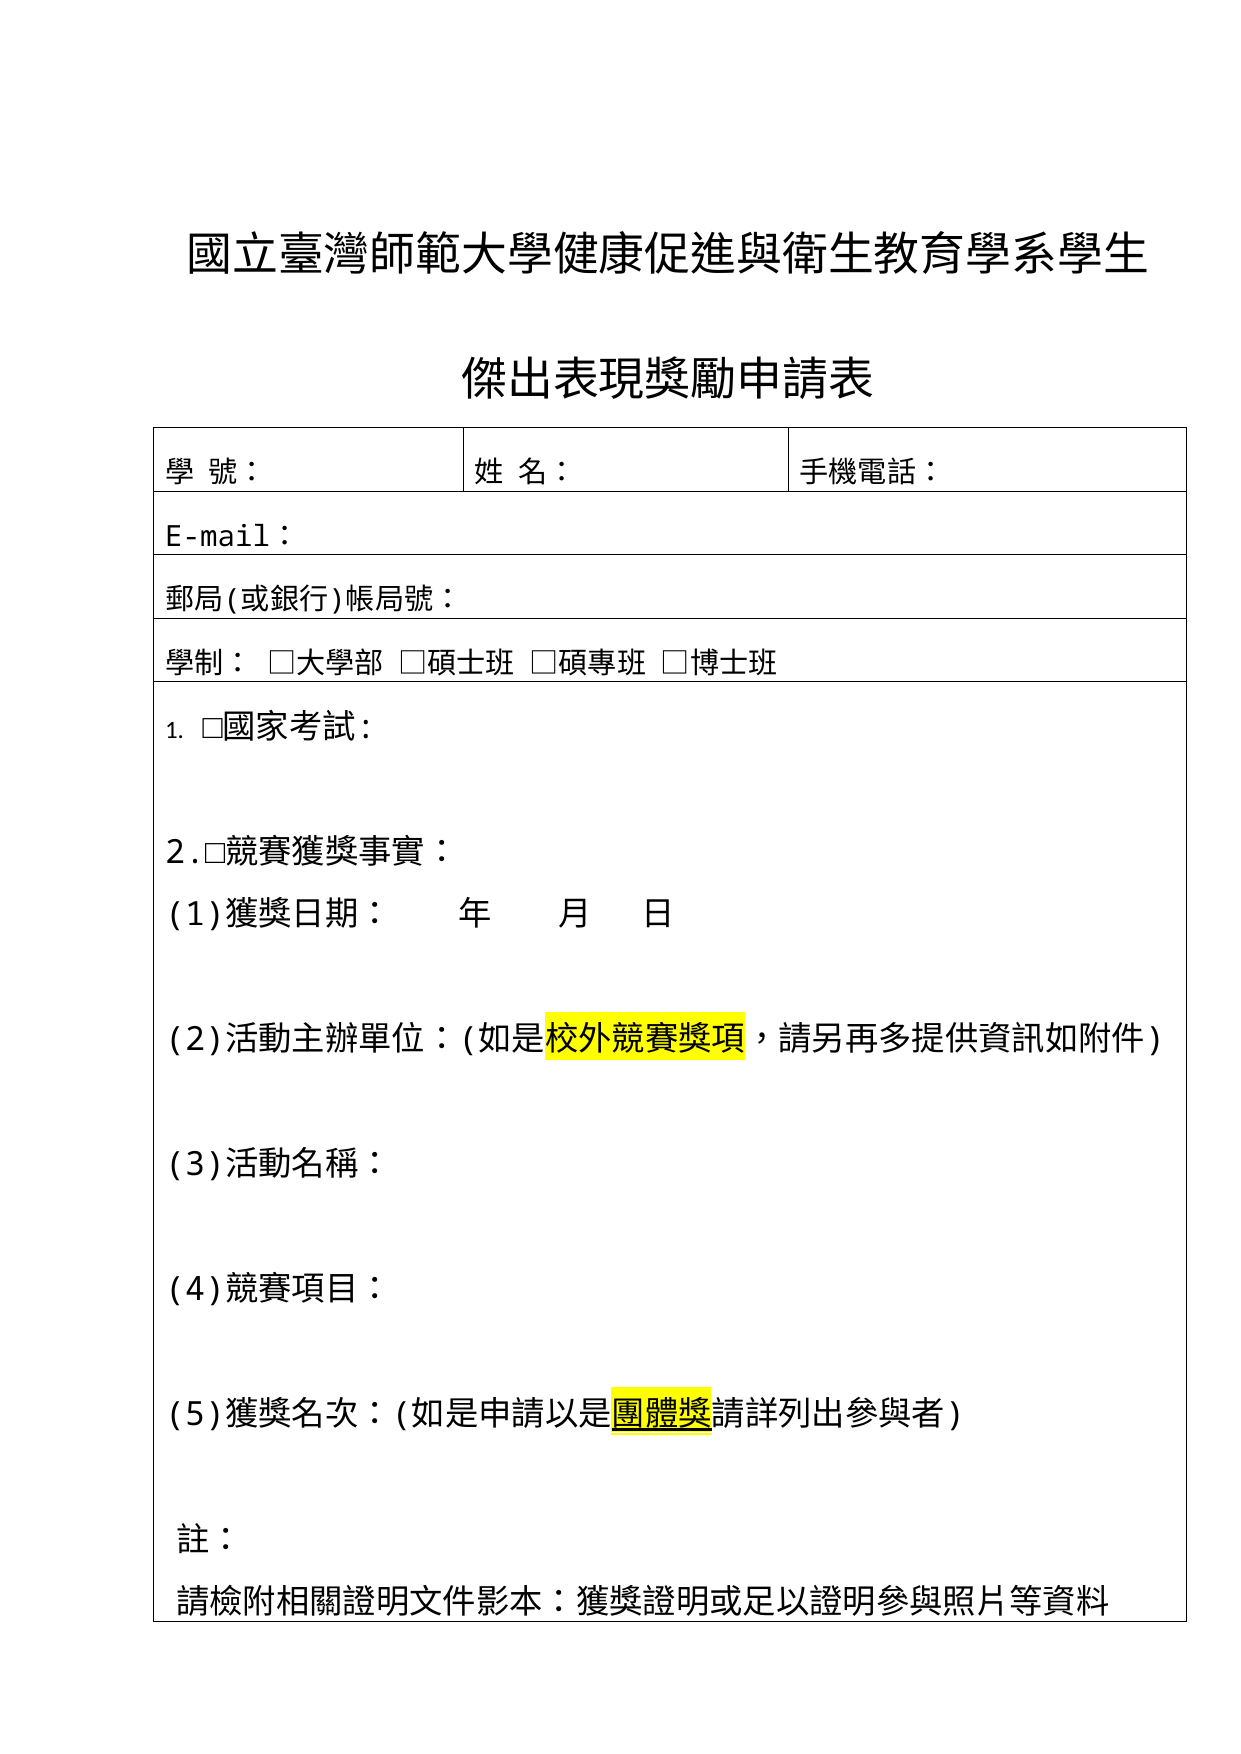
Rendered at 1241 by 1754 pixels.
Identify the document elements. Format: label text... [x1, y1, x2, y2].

text 傑出表現獎勵申請表 [153, 302, 1181, 427]
table_cell □國家考試: 2.□競賽獲獎事實： (1)獲獎日期： 年 月 日 (2)活動主辦單位：(如是校外競賽獎項，請另再多提供資訊如附件) (3)活動名稱： (4)競賽項目： (5)獲獎名次：(如是申請以是團體獎請詳列出參與者) [154, 682, 1186, 1621]
table_cell E-mail： [154, 492, 1186, 554]
table_header 註： [166, 1433, 1120, 1558]
table_header 學 號： [154, 428, 463, 491]
table_cell 郵局(或銀行)帳局號： [154, 555, 1186, 618]
text 國立臺灣師範大學健康促進與衛生教育學系學生 [153, 177, 1181, 302]
table_header 姓 名： [464, 428, 788, 491]
table_cell 請檢附相關證明文件影本：獲獎證明或足以證明參與照片等資料 [166, 1558, 1120, 1620]
table_cell 學制： □大學部 □碩士班 □碩專班 □博士班 [154, 619, 1186, 681]
table_header 手機電話： [789, 428, 1186, 491]
